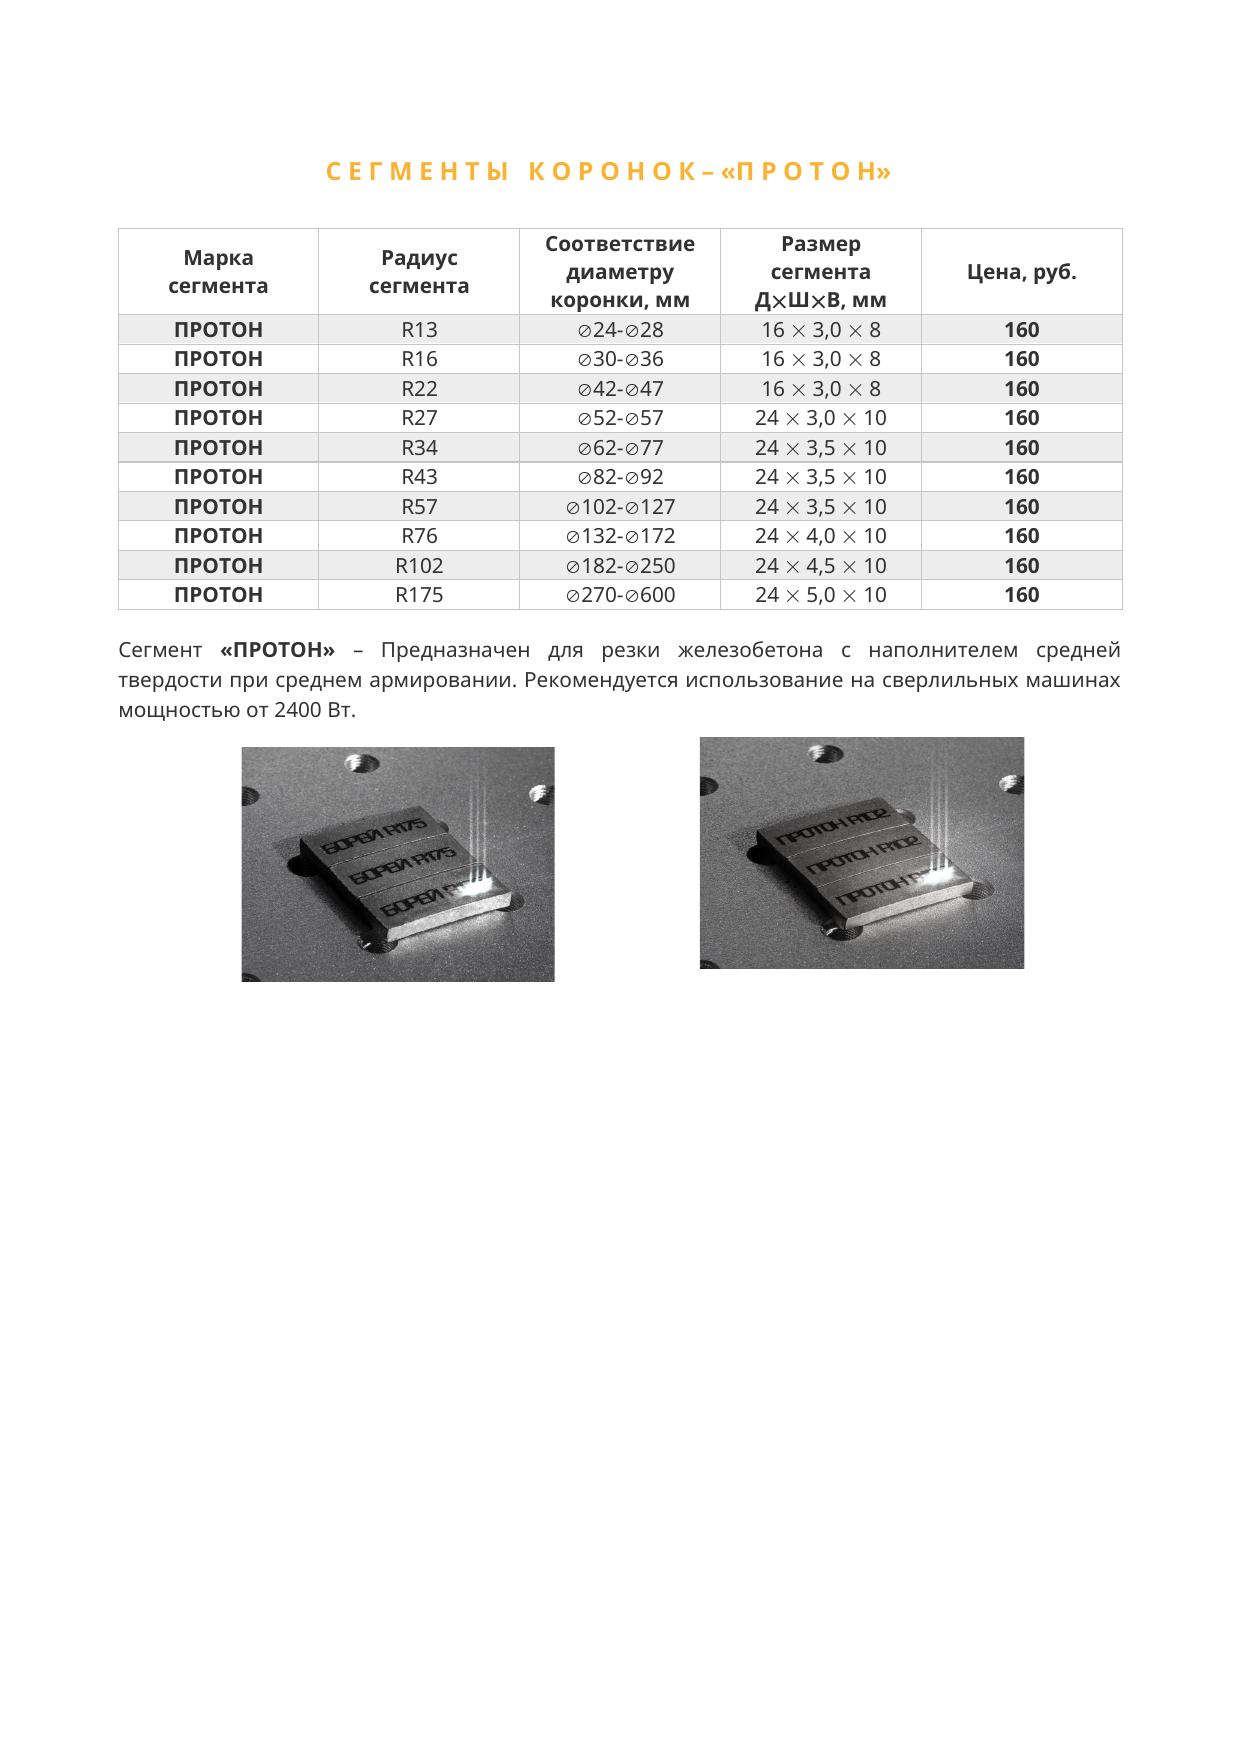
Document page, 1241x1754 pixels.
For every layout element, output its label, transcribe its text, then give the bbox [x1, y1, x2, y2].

table_cell 160 [922, 404, 1122, 432]
table_cell R34 [319, 433, 519, 461]
table_cell 16  3,0  8 [721, 345, 921, 373]
table_cell 24  4,0  10 [721, 521, 921, 550]
table_header Размер сегмента ДШВ, мм [721, 229, 921, 314]
list С Е Г М Е Н Т Ы К О Р О Н О К – «П Р О Т О Н» [118, 154, 1122, 188]
table_header Цена, руб. [922, 229, 1122, 314]
table_cell R102 [319, 551, 519, 579]
table_cell 30-36 [520, 345, 720, 373]
table_cell 160 [922, 374, 1122, 402]
table_cell 16  3,0  8 [721, 315, 921, 343]
table_cell 160 [922, 551, 1122, 579]
table_cell 270-600 [520, 580, 720, 609]
table_cell 82-92 [520, 463, 720, 491]
table_cell ПРОТОН [119, 315, 318, 343]
table_cell 160 [922, 492, 1122, 520]
table_header Соответствие диаметру коронки, мм [520, 229, 720, 314]
table_cell ПРОТОН [119, 521, 318, 550]
table_cell 24  3,5  10 [721, 492, 921, 520]
table_cell 160 [922, 580, 1122, 609]
table_cell 24  3,5  10 [721, 463, 921, 491]
table_cell ПРОТОН [119, 551, 318, 579]
table_cell 16  3,0  8 [721, 374, 921, 402]
table_header Марка сегмента [119, 229, 318, 314]
table_cell 102-127 [520, 492, 720, 520]
table_cell 132-172 [520, 521, 720, 550]
table_cell R27 [319, 404, 519, 432]
table_cell 42-47 [520, 374, 720, 402]
table_cell 24  3,0  10 [721, 404, 921, 432]
table_cell 52-57 [520, 404, 720, 432]
table_cell R13 [319, 315, 519, 343]
list Сегмент «ПРОТОН» – Предназначен для резки железобетона с наполнителем средней твердости при среднем армировании. Рекомендуется использование на сверлильных машинах мощностью от 2400 Вт. [118, 635, 1122, 724]
table_cell R43 [319, 463, 519, 491]
table_cell R57 [319, 492, 519, 520]
table_cell R16 [319, 345, 519, 373]
table_cell 160 [922, 345, 1122, 373]
table_cell ПРОТОН [119, 492, 318, 520]
table_cell R175 [319, 580, 519, 609]
table_cell 160 [922, 433, 1122, 461]
table_cell 24-28 [520, 315, 720, 343]
table_cell 160 [922, 315, 1122, 343]
table_cell 182-250 [520, 551, 720, 579]
table_cell 24  4,5  10 [721, 551, 921, 579]
table_cell 62-77 [520, 433, 720, 461]
table_cell 24  5,0  10 [721, 580, 921, 609]
table_cell ПРОТОН [119, 345, 318, 373]
table_cell R22 [319, 374, 519, 402]
picture [241, 747, 555, 982]
table_header Радиус сегмента [319, 229, 519, 314]
table_cell 24  3,5  10 [721, 433, 921, 461]
table_cell ПРОТОН [119, 374, 318, 402]
table_cell R76 [319, 521, 519, 550]
picture [699, 737, 1025, 969]
table_cell 160 [922, 463, 1122, 491]
table_cell ПРОТОН [119, 433, 318, 461]
table_cell ПРОТОН [119, 580, 318, 609]
table_cell 160 [922, 521, 1122, 550]
table_cell ПРОТОН [119, 404, 318, 432]
table_cell ПРОТОН [119, 463, 318, 491]
